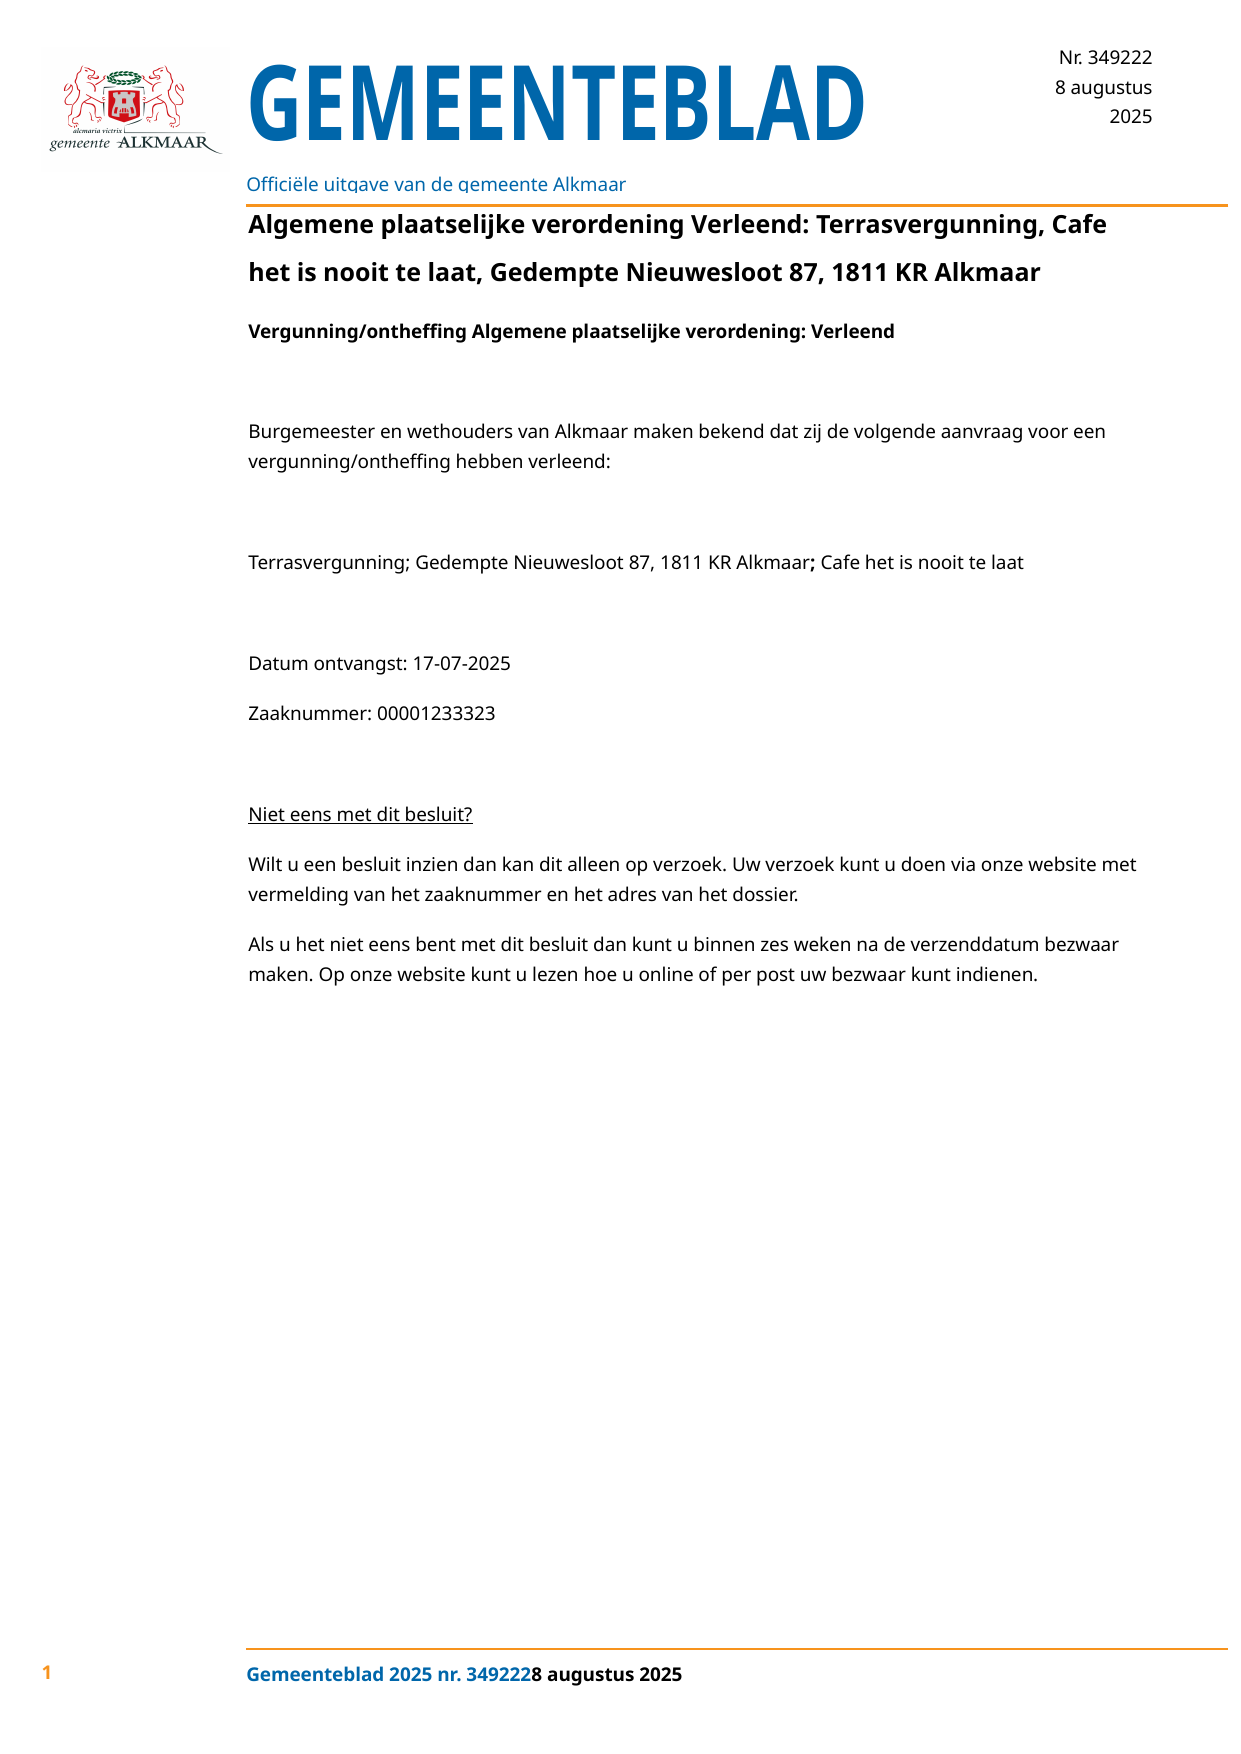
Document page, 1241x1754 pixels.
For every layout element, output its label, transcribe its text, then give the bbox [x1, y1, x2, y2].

text Niet eens met dit besluit? [248, 801, 1152, 827]
text Als u het niet eens bent met dit besluit dan kunt u binnen zes weken na de verzenddatum bezwaar maken. Op onze website kunt u lezen hoe u online of per post uw bezwaar kunt indienen. [248, 932, 1152, 987]
text Vergunning/ontheffing Algemene plaatselijke verordening: Verleend [248, 318, 1152, 344]
text Zaaknummer: 00001233323 [248, 700, 1152, 726]
text Burgemeester en wethouders van Alkmaar maken bekend dat zij de volgende aanvraag voor een vergunning/ontheffing hebben verleend: [248, 419, 1152, 474]
text Algemene plaatselijke verordening Verleend: Terrasvergunning, Cafe het is nooit te laat, Gedempte Nieuwesloot 87, 1811 KR Alkmaar [248, 207, 1152, 288]
text Datum ontvangst: 17-07-2025 [248, 650, 1152, 676]
text Wilt u een besluit inzien dan kan dit alleen op verzoek. Uw verzoek kunt u doen via onze website met vermelding van het zaaknummer en het adres van het dossier. [248, 852, 1152, 907]
text Terrasvergunning; Gedempte Nieuwesloot 87, 1811 KR Alkmaar; Cafe het is nooit te laat [248, 549, 1152, 575]
picture [41, 47, 231, 172]
